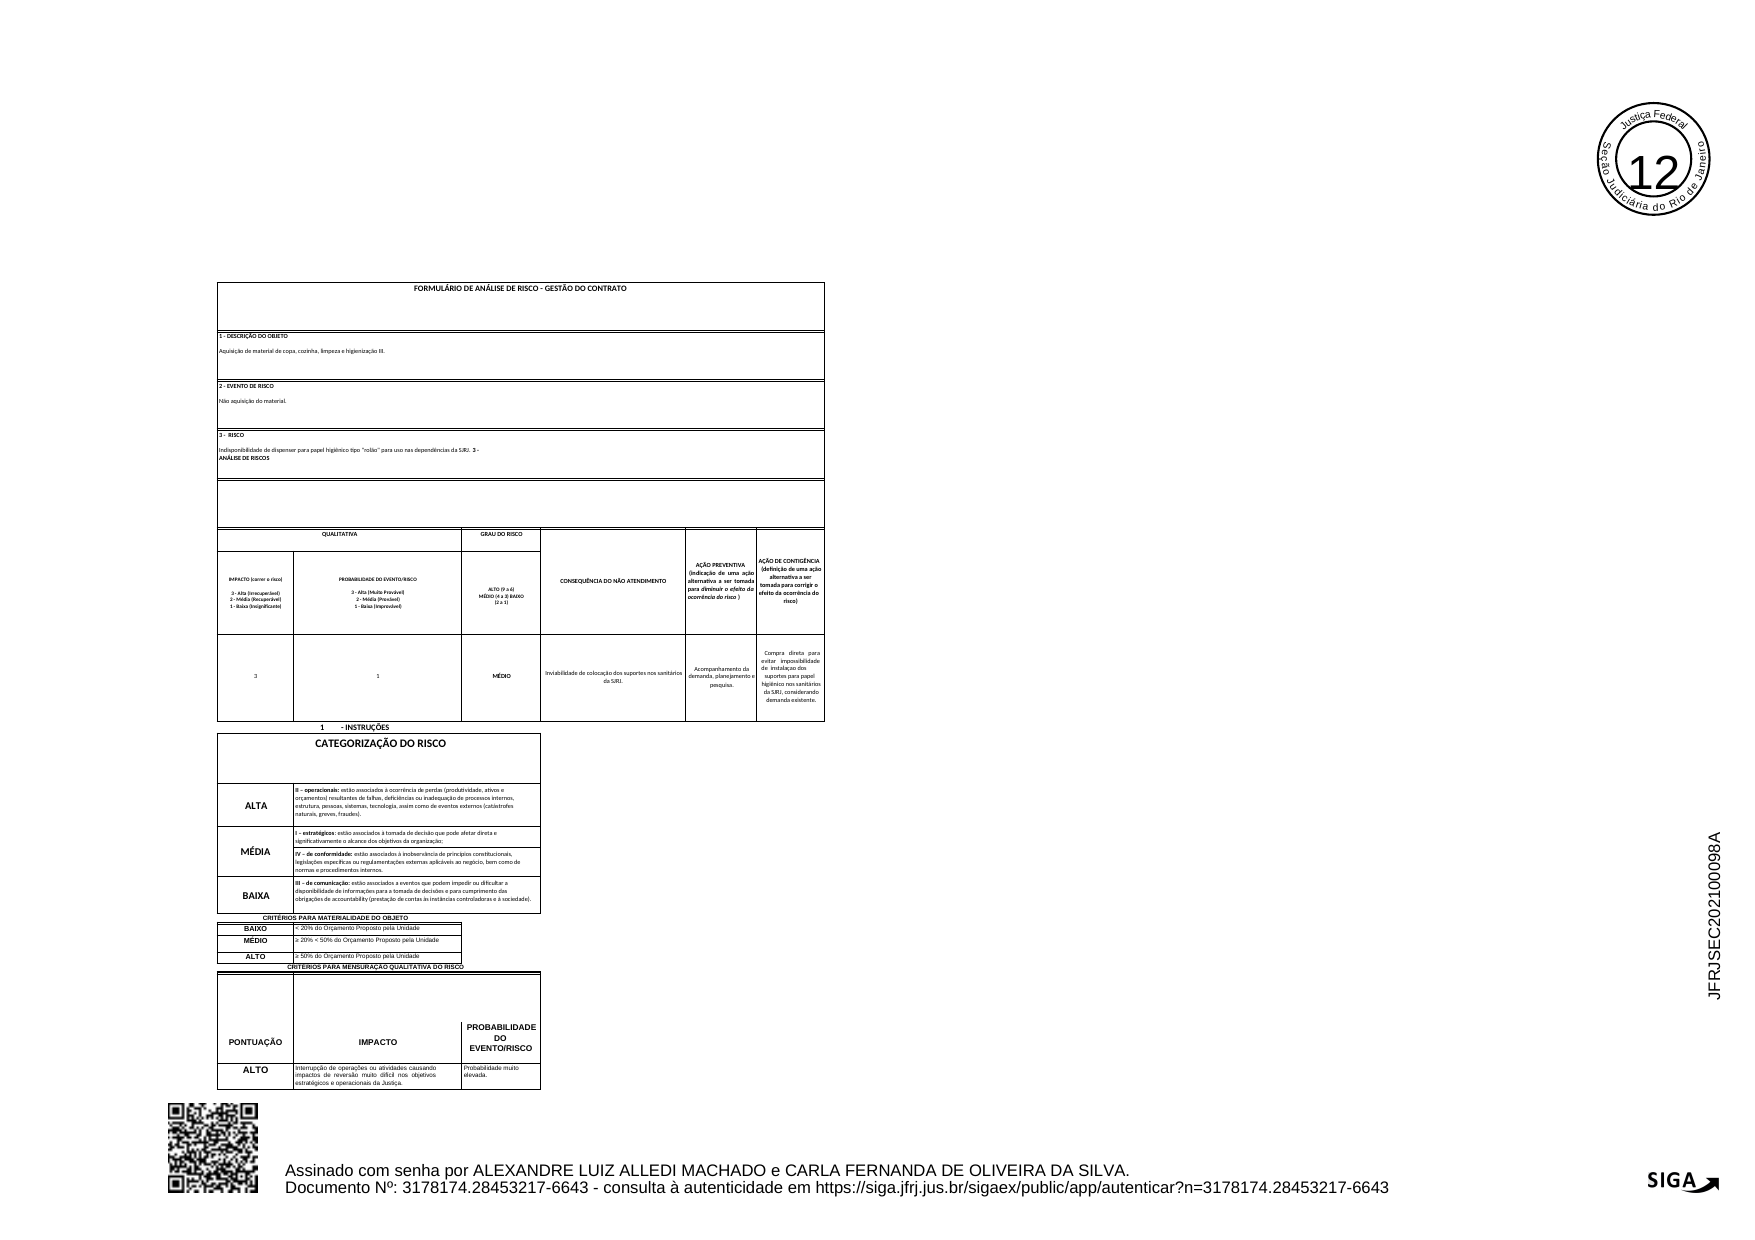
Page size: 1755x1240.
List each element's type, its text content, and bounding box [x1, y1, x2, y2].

table_cell 3 [218, 635, 293, 721]
table_cell ALTO (9 a 6) MÉDIO (4 a 3) BAIXO (2 a 1) [462, 552, 540, 634]
table_cell PONTUAÇÃO [218, 1022, 293, 1062]
table_cell [686, 431, 824, 478]
table_cell MÉDIO [462, 635, 540, 721]
table_cell III – de comunicação: estão associados a eventos que podem impedir ou dificultar a disponibilidade de informações para a tomada de decisões e para cumprimento das obrigações de accountability (prestação de contas às instâncias controladoras e à sociedade). [294, 877, 540, 913]
table_header CATEGORIZAÇÃO DO RISCO [294, 734, 540, 783]
table_cell AÇÃO PREVENTIVA (indicação de uma ação alternativa a ser tomada para diminuir o efeito da ocorrência do risco ) [686, 530, 756, 634]
table_cell 1 - DESCRIÇÃO DO OBJETO Aquisição de material de copa, cozinha, limpeza e higienização III. [218, 333, 686, 379]
table_cell II – operacionais: estão associados à ocorrência de perdas (produtividade, ativos e orçamentos) resultantes de falhas, deficiências ou inadequação de processos internos, estrutura, pessoas, sistemas, tecnologia, assim como de eventos externos (catástrofes naturais, greves, fraudes). [294, 784, 540, 826]
table_cell ALTA [218, 784, 293, 826]
table_cell Probabilidade muito elevada. [462, 1064, 540, 1088]
table_cell IMPACTO (correr o risco) 3 - Alta (Irrecuperável) 2 - Média (Recuperável) 1 - Baixa (Insignificante) [218, 552, 293, 634]
table_cell Acompanhamento da demanda, planejamento e pesquisa. [686, 635, 756, 721]
text CRITÉRIOS PARA MATERIALIDADE DO OBJETO [263, 914, 1604, 921]
table_header [218, 975, 293, 1022]
text 1 - INSTRUÇÕES [320, 722, 1604, 732]
table_cell 1 [294, 635, 461, 721]
table_cell Compra direta para evitar impossibilidade de instalaçao dos suportes para papel higiênico nos sanitários da SJRJ, considerando demanda existente. [757, 635, 824, 721]
table_header < 20% do Orçamento Proposto pela Unidade [294, 925, 461, 935]
table_cell [218, 481, 686, 527]
table_cell ≥ 20% < 50% do Orçamento Proposto pela Unidade [294, 936, 461, 952]
table_cell QUALITATIVA [218, 530, 461, 551]
table_cell [686, 481, 824, 527]
table_cell PROBABILIDADE DO EVENTO/RISCO [462, 1022, 540, 1062]
table_cell AÇÃO DE CONTIGÊNCIA (definição de uma ação alternativa a ser tomada para corrigir o efeito da ocorrência do risco) [757, 530, 824, 634]
table_cell GRAU DO RISCO [462, 530, 540, 551]
table_cell Inviabilidade de colocação dos suportes nos sanitários da SJRJ. [541, 635, 685, 721]
table_cell 3 - RISCO Indisponibilidade de dispenser para papel higiênico tipo "rolão" para uso nas dependências da SJRJ. 3 - ANÁLISE DE RISCOS [218, 431, 686, 478]
table_cell ALTO [218, 1064, 293, 1088]
table_cell [686, 382, 824, 428]
table_cell IMPACTO [294, 1022, 461, 1062]
table_cell MÉDIO [218, 936, 293, 952]
text CRITÉRIOS PARA MENSURAÇÃO QUALITATIVA DO RISCO [287, 964, 1604, 971]
table_cell BAIXA [218, 877, 293, 913]
table_cell IV – de conformidade: estão associados à inobservância de princípios constitucionais, legislações específicas ou regulamentações externas aplicáveis ao negócio, bem como de normas e procedimentos internos. [294, 848, 540, 876]
table_cell PROBABILIDADE DO EVENTO/RISCO 3 - Alta (Muito Provável) 2 - Média (Provável) 1 - Baixa (Improvável) [294, 552, 461, 634]
table_cell [686, 333, 824, 379]
table_cell ≥ 50% do Orçamento Proposto pela Unidade [294, 953, 461, 963]
table_cell MÉDIA [218, 827, 293, 876]
table_cell 2 - EVENTO DE RISCO Não aquisição do material. [218, 382, 686, 428]
table_header FORMULÁRIO DE ANÁLISE DE RISCO - GESTÃO DO CONTRATO [218, 283, 686, 329]
table_cell Interrupção de operações ou atividades causando impactos de reversão muito difícil nos objetivos estratégicos e operacionais da Justiça. [294, 1064, 461, 1088]
table_header [686, 283, 824, 329]
table_cell ALTO [218, 953, 293, 963]
table_cell I – estratégicos: estão associados à tomada de decisão que pode afetar direta e significativamente o alcance dos objetivos da organização; [294, 827, 540, 847]
table_header [294, 975, 540, 1022]
table_cell CONSEQUÊNCIA DO NÃO ATENDIMENTO [541, 530, 685, 634]
table_header [218, 734, 293, 783]
table_header BAIXO [218, 925, 293, 935]
